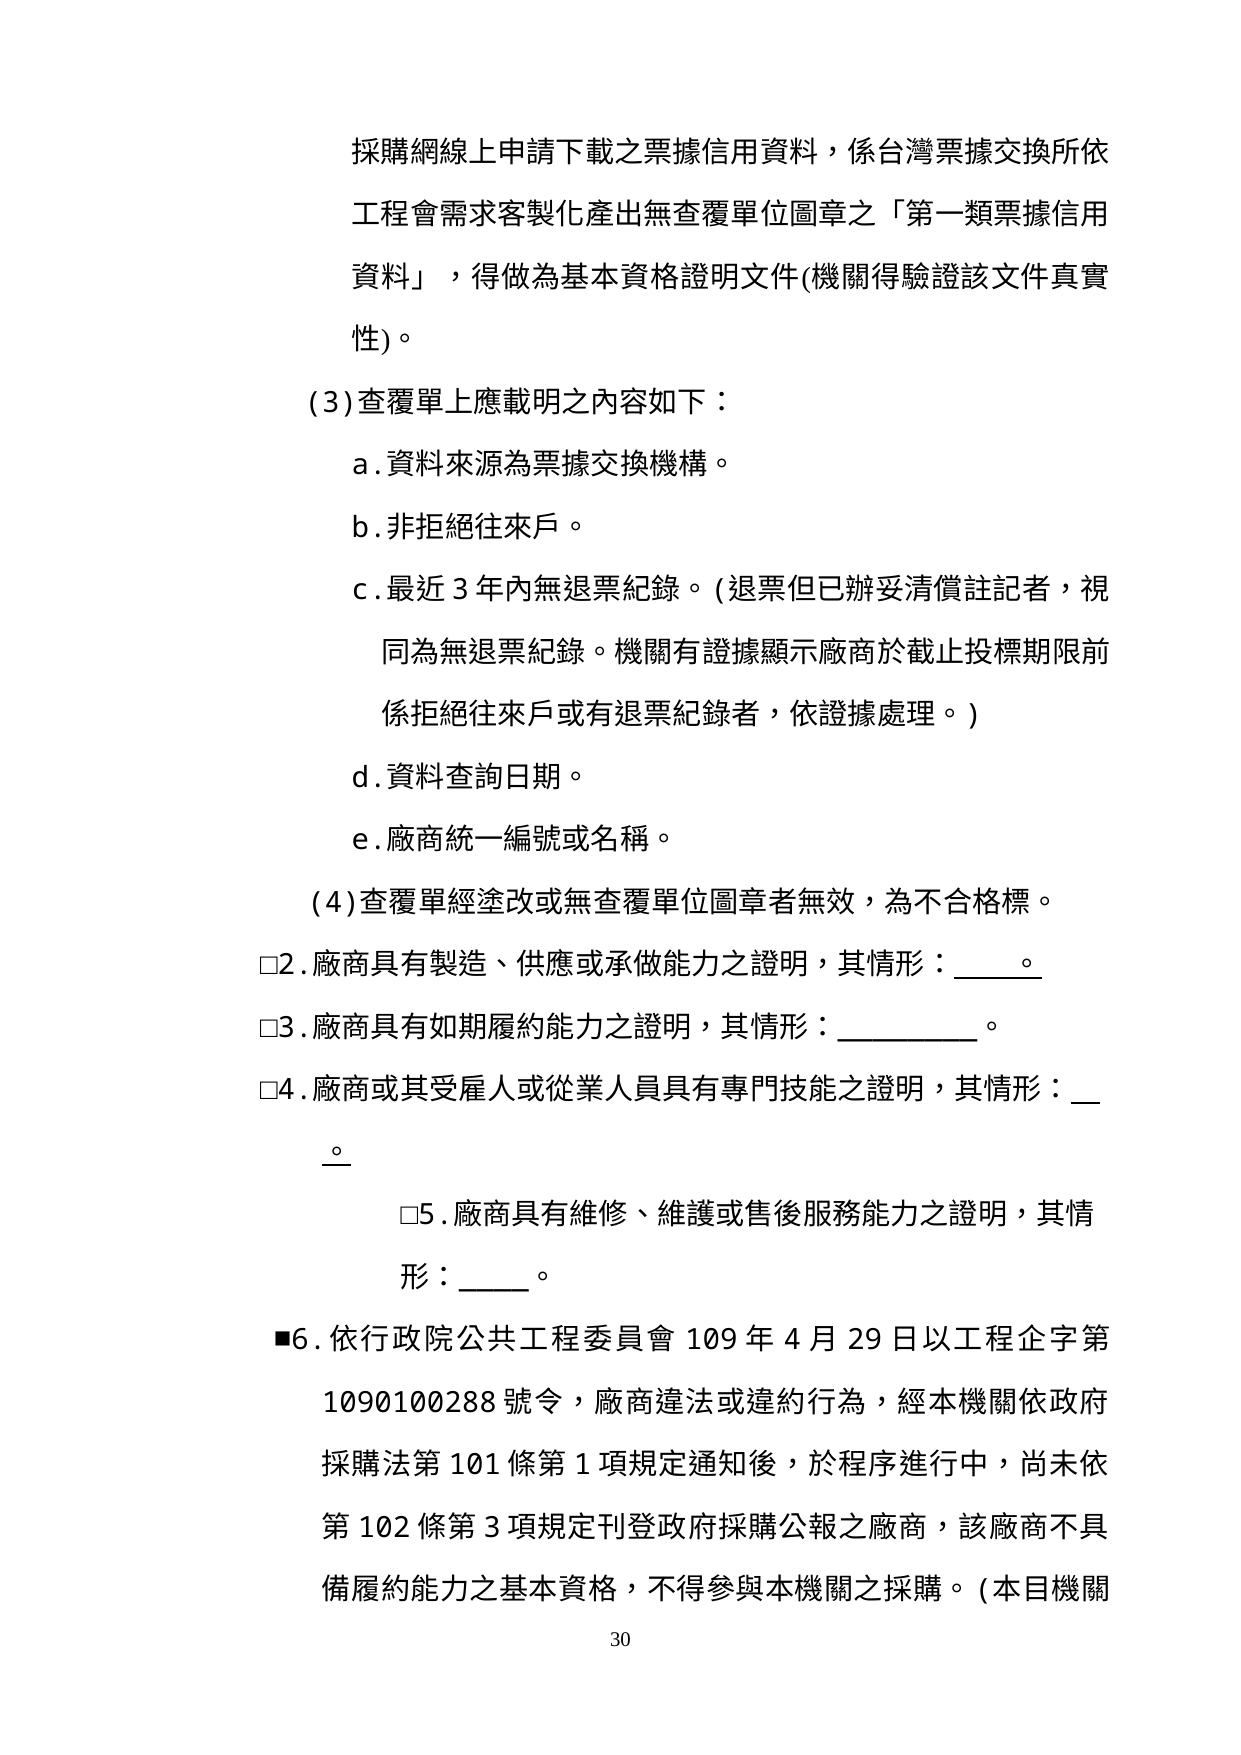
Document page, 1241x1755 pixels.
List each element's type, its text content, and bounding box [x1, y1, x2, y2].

text □2.廠商具有製造、供應或承做能力之證明，其情形： 。 [260, 920, 1110, 983]
text b.非拒絕往來戶。 [351, 483, 1110, 545]
text □3.廠商具有如期履約能力之證明，其情形：________。 [260, 983, 1110, 1045]
text d.資料查詢日期。 [351, 733, 1110, 795]
text □5.廠商具有維修、維護或售後服務能力之證明，其情形：____。 [400, 1170, 1110, 1295]
text a.資料來源為票據交換機構。 [351, 420, 1110, 483]
text 採購網線上申請下載之票據信用資料，係台灣票據交換所依工程會需求客製化產出無查覆單位圖章之「第一類票據信用資料」，得做為基本資格證明文件(機關得驗證該文件真實性)。 [263, 108, 1110, 358]
text (3)查覆單上應載明之內容如下： [287, 358, 1110, 420]
text (4)查覆單經塗改或無查覆單位圖章者無效，為不合格標。 [307, 858, 1110, 920]
text □4.廠商或其受雇人或從業人員具有專門技能之證明，其情形： 。 [260, 1045, 1110, 1170]
text e.廠商統一編號或名稱。 [351, 795, 1110, 858]
text ■6.依行政院公共工程委員會109年4月29日以工程企字第1090100288號令，廠商違法或違約行為，經本機關依政府採購法第101條第1項規定通知後，於程序進行中，尚未依第102條第3項規定刊登政府採購公報之廠商，該廠商不具備履約能力之基本資格，不得參與本機關之採購。(本目機關 [213, 1295, 1110, 1608]
text c.最近3年內無退票紀錄。(退票但已辦妥清償註記者，視同為無退票紀錄。機關有證據顯示廠商於截止投標期限前，係拒絕往來戶或有退票紀錄者，依證據處理。) [351, 545, 1110, 733]
